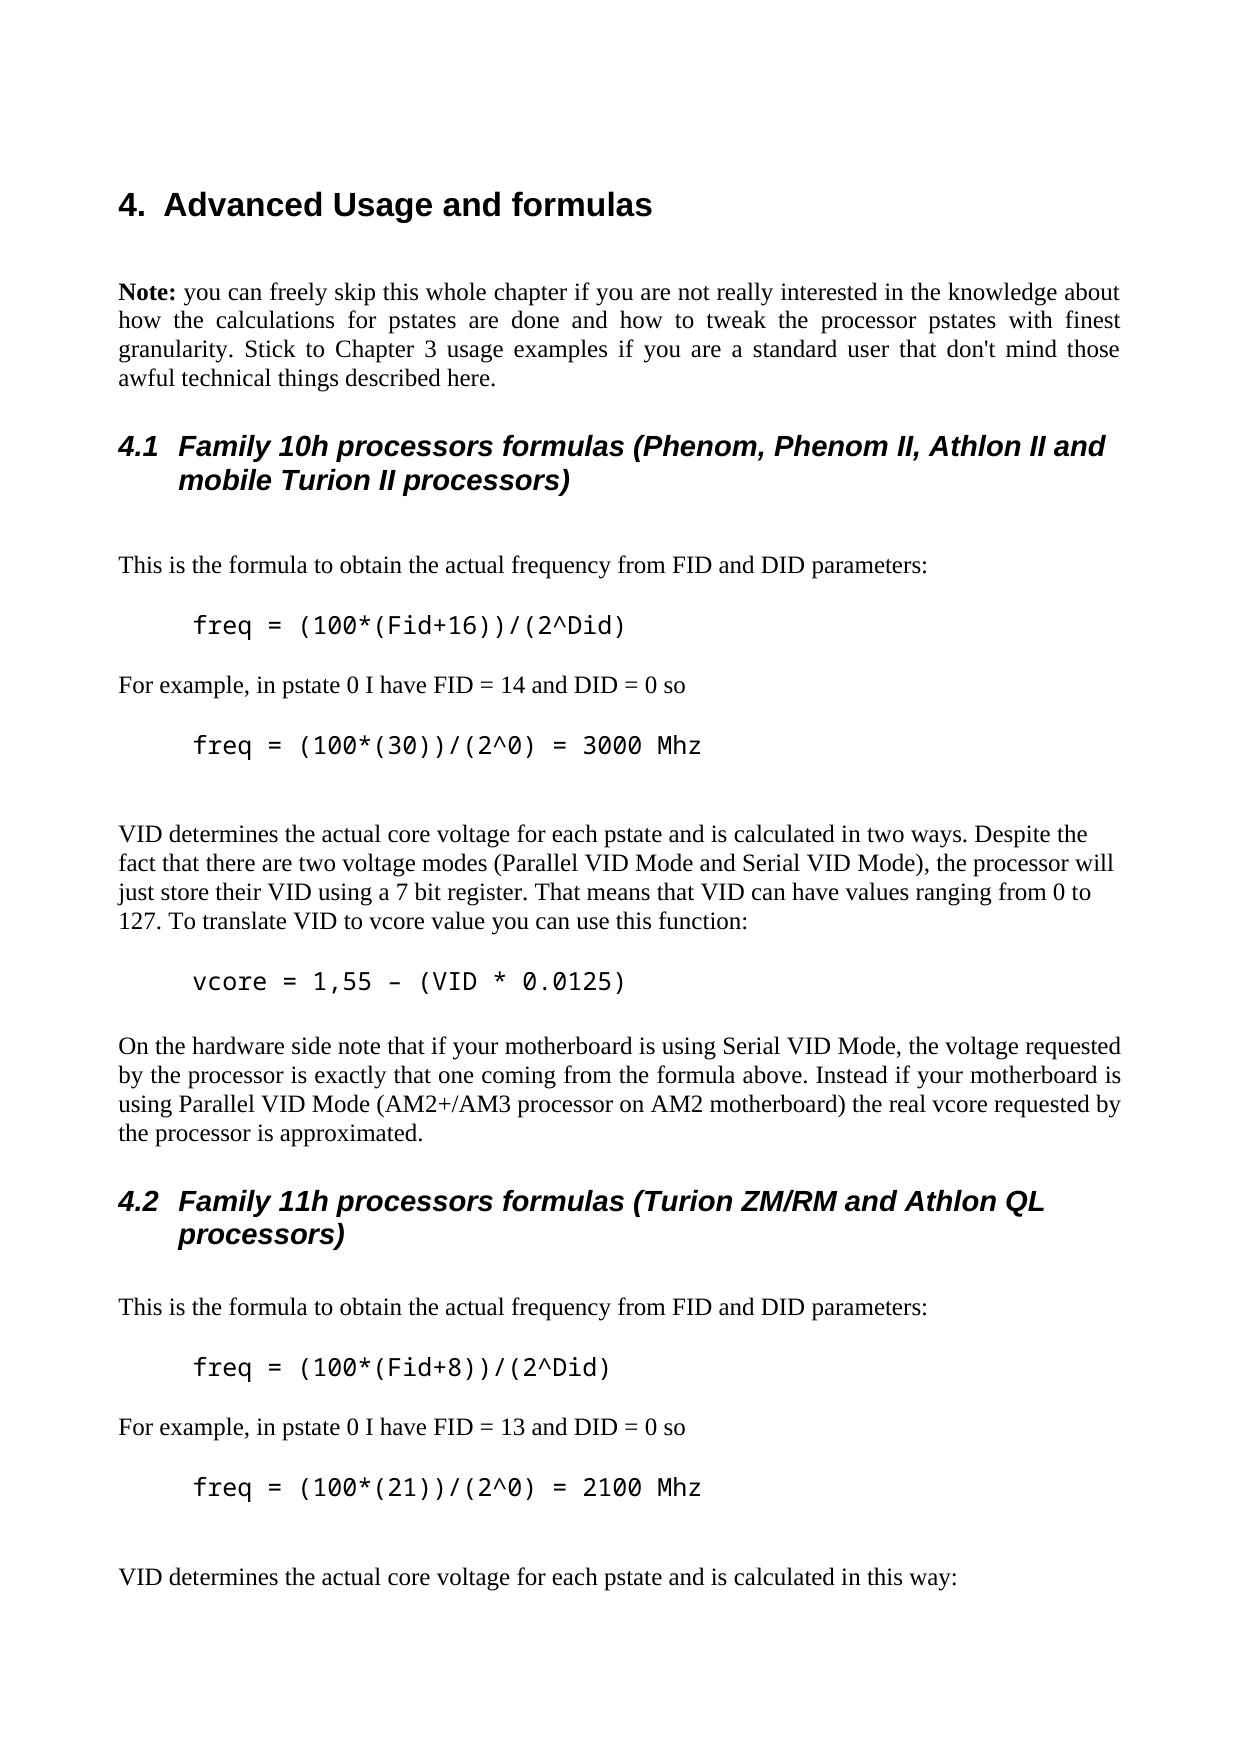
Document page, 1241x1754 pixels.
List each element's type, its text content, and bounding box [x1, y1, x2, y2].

text VID determines the actual core voltage for each pstate and is calculated in this way: [118, 1562, 1122, 1590]
text This is the formula to obtain the actual frequency from FID and DID parameters: [118, 550, 1122, 579]
text freq = (100*(21))/(2^0) = 2100 Mhz [118, 1470, 1122, 1504]
text vcore = 1,55 – (VID * 0.0125) [118, 963, 1122, 997]
text On the hardware side note that if your motherboard is using Serial VID Mode, the voltage requested by the processor is exactly that one coming from the formula above. Instead if your motherboard is using Parallel VID Mode (AM2+/AM3 processor on AM2 motherboard) the real vcore requested by the processor is approximated. [118, 1031, 1122, 1146]
subtitle Family 10h processors formulas (Phenom, Phenom II, Athlon II and mobile Turion II processors) [118, 429, 1122, 496]
text This is the formula to obtain the actual frequency from FID and DID parameters: [118, 1292, 1122, 1321]
text Note: you can freely skip this whole chapter if you are not really interested in the knowledge about how the calculations for pstates are done and how to tweak the processor pstates with finest granularity. Stick to Chapter 3 usage examples if you are a standard user that don't mind those awful technical things described here. [118, 277, 1122, 392]
text freq = (100*(Fid+16))/(2^Did) [118, 608, 1122, 642]
text freq = (100*(Fid+8))/(2^Did) [118, 1350, 1122, 1384]
text freq = (100*(30))/(2^0) = 3000 Mhz [118, 728, 1122, 762]
subtitle Advanced Usage and formulas [118, 184, 1122, 223]
text For example, in pstate 0 I have FID = 13 and DID = 0 so [118, 1412, 1122, 1441]
text VID determines the actual core voltage for each pstate and is calculated in two ways. Despite the fact that there are two voltage modes (Parallel VID Mode and Serial VID Mode), the processor will just store their VID using a 7 bit register. That means that VID can have values ranging from 0 to 127. To translate VID to vcore value you can use this function: [118, 819, 1122, 934]
subtitle Family 11h processors formulas (Turion ZM/RM and Athlon QL processors) [118, 1184, 1122, 1251]
text For example, in pstate 0 I have FID = 14 and DID = 0 so [118, 670, 1122, 699]
